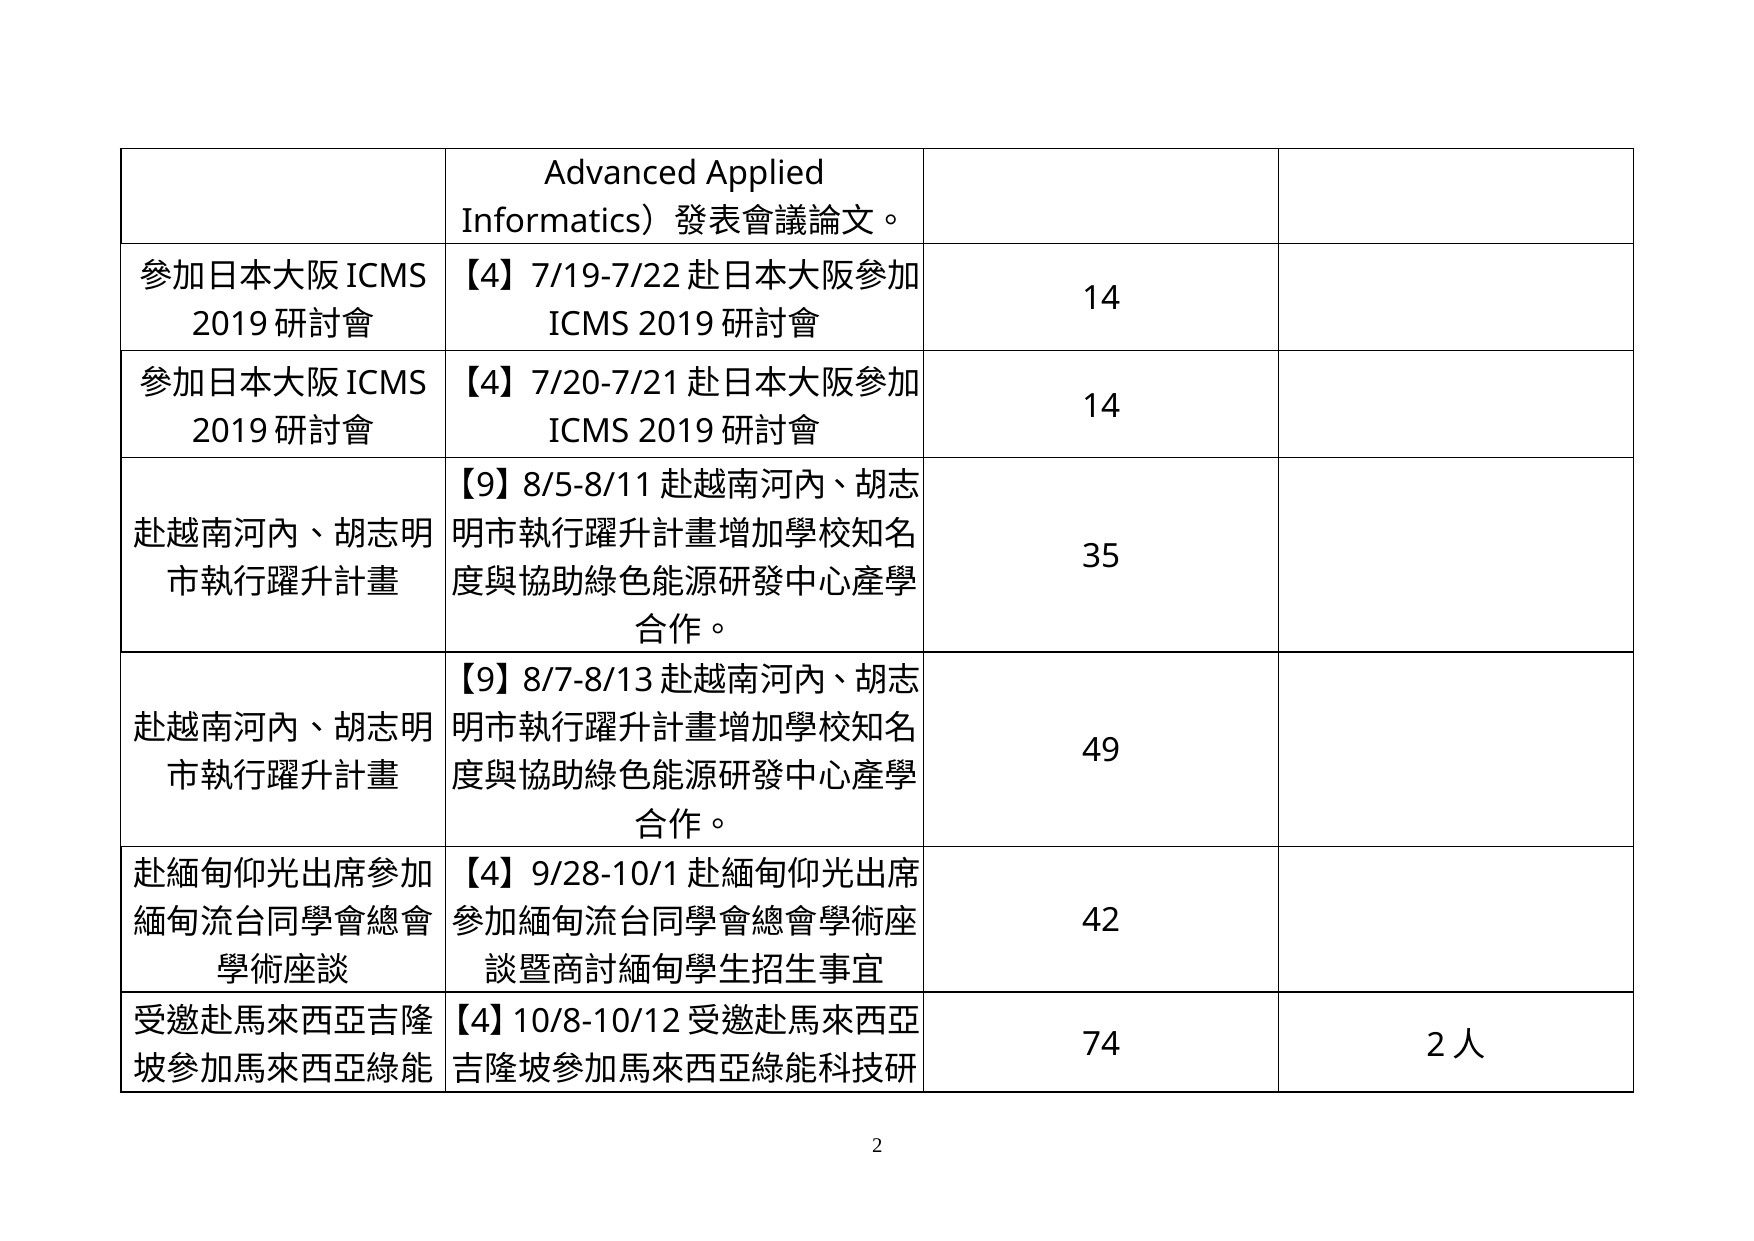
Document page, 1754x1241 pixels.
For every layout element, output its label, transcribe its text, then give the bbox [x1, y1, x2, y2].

table_cell [1279, 149, 1633, 243]
table_cell 【9】8/7-8/13赴越南河內、胡志明市執行躍升計畫增加學校知名度與協助綠色能源研發中心產學合作。 [446, 653, 923, 846]
table_cell 49 [924, 653, 1278, 846]
table_cell [122, 149, 445, 243]
table_cell 【4】10/8-10/12受邀赴馬來西亞吉隆坡參加馬來西亞綠能科技研究所Green Tech Malaysia展覽會 [446, 993, 923, 1091]
table_cell [1279, 458, 1633, 651]
table_cell 赴越南河內、胡志明市執行躍升計畫 [121, 653, 445, 846]
table_cell 35 [924, 458, 1278, 651]
table_cell 參加日本大阪ICMS 2019研討會 [122, 351, 445, 457]
table_cell 受邀赴馬來西亞吉隆坡參加馬來西亞綠能科技研究所Green Tech Malaysia展覽會 [122, 993, 445, 1091]
table_cell [1279, 351, 1633, 457]
table_cell 赴越南河內、胡志明市執行躍升計畫 [122, 458, 445, 651]
table_cell 【9】8/5-8/11赴越南河內、胡志明市執行躍升計畫增加學校知名度與協助綠色能源研發中心產學合作。 [446, 458, 923, 651]
table_cell [1279, 653, 1633, 846]
table_cell 14 [924, 351, 1278, 457]
table_cell 【4】7/20-7/21赴日本大阪參加ICMS 2019研討會 [446, 351, 923, 457]
table_cell 赴緬甸仰光出席參加緬甸流台同學會總會學術座談 [122, 847, 445, 991]
table_cell 42 [924, 847, 1278, 991]
table_cell [1279, 847, 1633, 991]
table_cell 參加日本大阪ICMS 2019研討會 [121, 244, 445, 350]
table_cell [1279, 244, 1633, 350]
table_cell 【4】7/19-7/22赴日本大阪參加ICMS 2019研討會 [446, 244, 923, 350]
table_cell [924, 149, 1278, 243]
table_cell Advanced Applied Informatics）發表會議論文。 [446, 149, 923, 243]
table_cell 2人 [1279, 993, 1633, 1091]
table_cell 74 [924, 993, 1278, 1091]
table_cell 14 [924, 244, 1278, 350]
table_cell 【4】9/28-10/1赴緬甸仰光出席參加緬甸流台同學會總會學術座談暨商討緬甸學生招生事宜 [446, 847, 923, 991]
